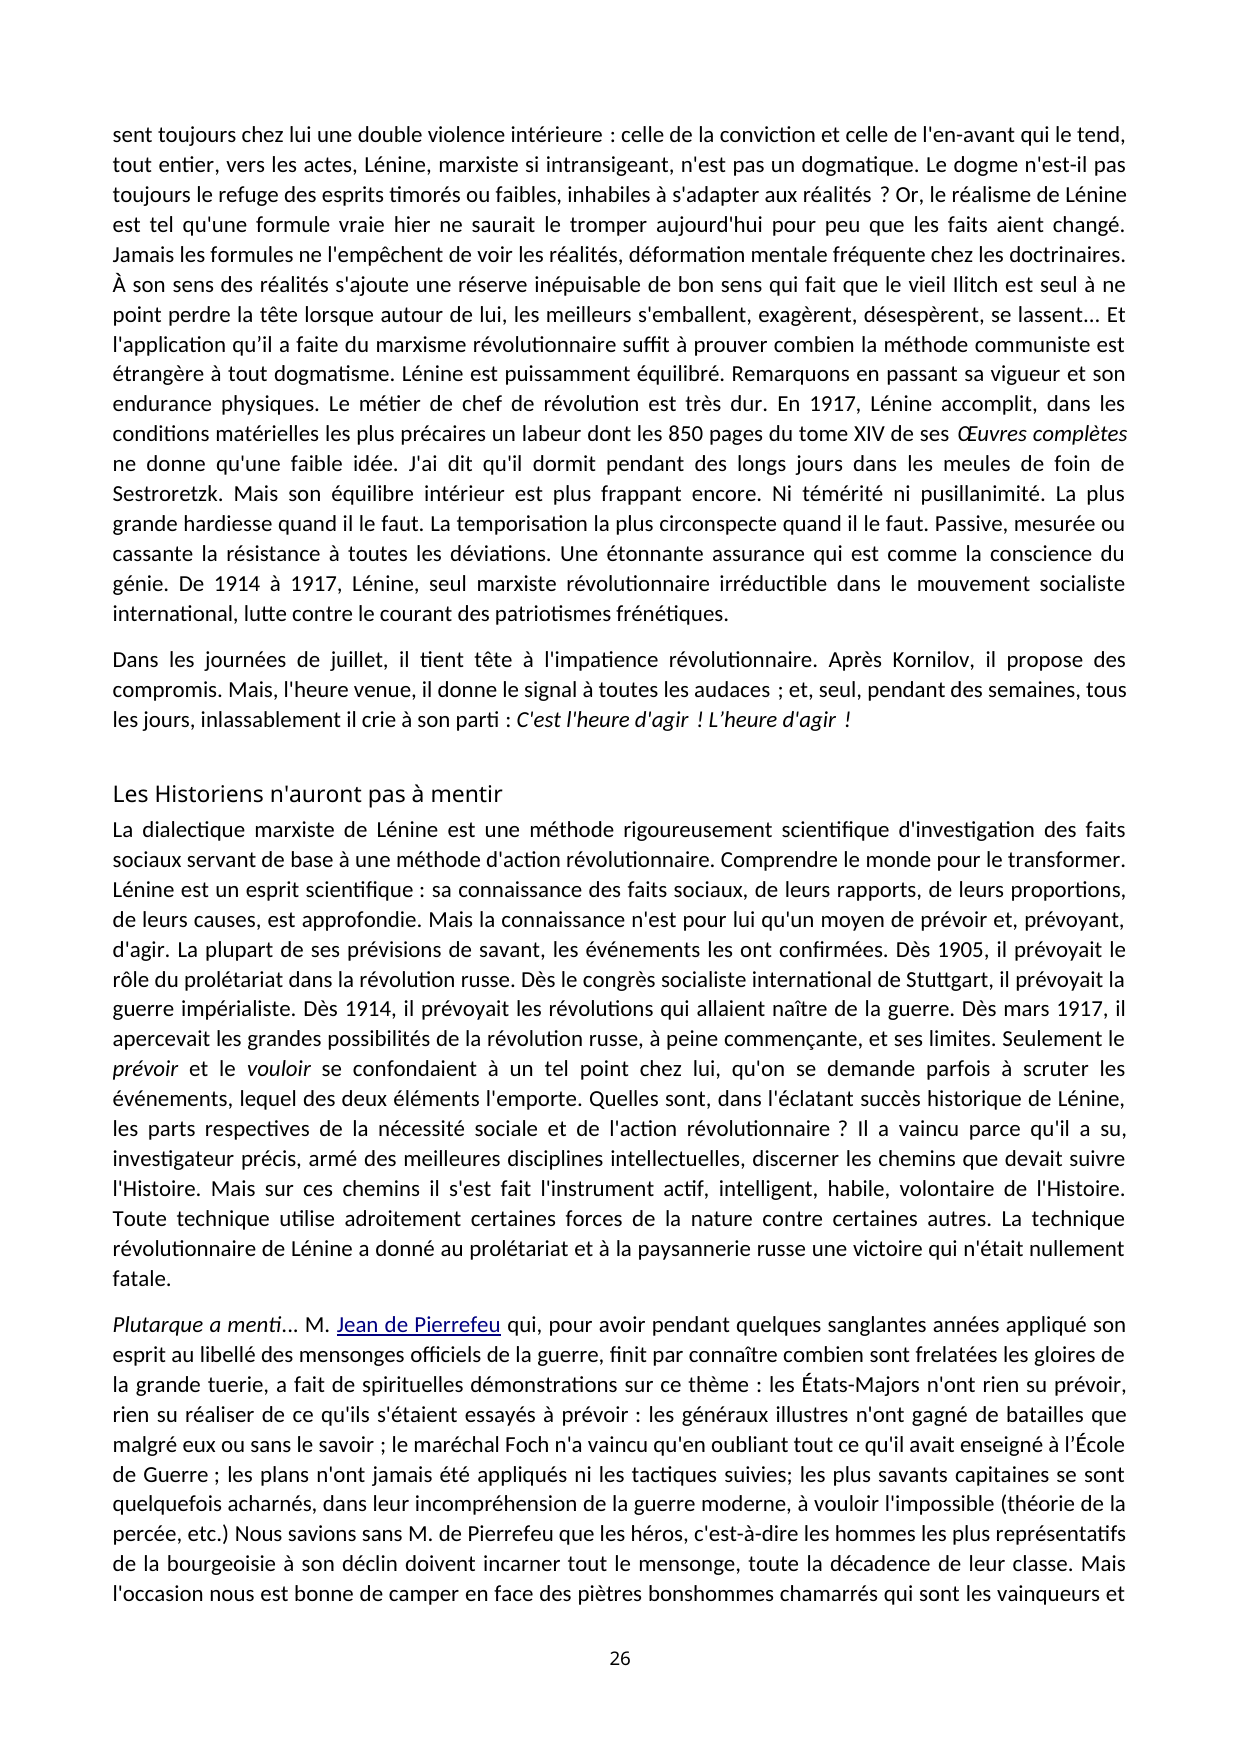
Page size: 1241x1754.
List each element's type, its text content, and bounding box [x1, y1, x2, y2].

text Dans les journées de juillet, il tient tête à l'impatience révolutionnaire. Après Kornilov, il propose des compromis. Mais, l'heure venue, il donne le signal à toutes les audaces ; et, seul, pendant des semaines, tous les jours, inlassablement il crie à son parti : C'est l'heure d'agir ! L’heure d'agir ! [112, 645, 1128, 733]
subtitle Les Historiens n'auront pas à mentir [112, 778, 1128, 809]
text sent toujours chez lui une double violence intérieure : celle de la conviction et celle de l'en-avant qui le tend, tout entier, vers les actes, Lénine, marxiste si intransigeant, n'est pas un dogmatique. Le dogme n'est-il pas toujours le refuge des esprits timorés ou faibles, inhabiles à s'adapter aux réalités ? Or, le réalisme de Lénine est tel qu'une formule vraie hier ne saurait le tromper aujourd'hui pour peu que les faits aient changé. Jamais les formules ne l'empêchent de voir les réalités, déformation mentale fréquente chez les doctrinaires. À son sens des réalités s'ajoute une réserve inépuisable de bon sens qui fait que le vieil Ilitch est seul à ne point perdre la tête lorsque autour de lui, les meilleurs s'emballent, exagèrent, désespèrent, se lassent... Et l'application qu’il a faite du marxisme révolutionnaire suffit à prouver combien la méthode communiste est étrangère à tout dogmatisme. Lénine est puissamment équilibré. Remarquons en passant sa vigueur et son endurance physiques. Le métier de chef de révolution est très dur. En 1917, Lénine accomplit, dans les conditions matérielles les plus précaires un labeur dont les 850 pages du tome XIV de ses Œuvres complètes ne donne qu'une faible idée. J'ai dit qu'il dormit pendant des longs jours dans les meules de foin de Sestroretzk. Mais son équilibre intérieur est plus frappant encore. Ni témérité ni pusillanimité. La plus grande hardiesse quand il le faut. La temporisation la plus circonspecte quand il le faut. Passive, mesurée ou cassante la résistance à toutes les déviations. Une étonnante assurance qui est comme la conscience du génie. De 1914 à 1917, Lénine, seul marxiste révolutionnaire irréductible dans le mouvement socialiste international, lutte contre le courant des patriotismes frénétiques. [112, 120, 1128, 627]
text La dialectique marxiste de Lénine est une méthode rigoureusement scientifique d'investigation des faits sociaux servant de base à une méthode d'action révolutionnaire. Comprendre le monde pour le transformer. Lénine est un esprit scientifique : sa connaissance des faits sociaux, de leurs rapports, de leurs proportions, de leurs causes, est approfondie. Mais la connaissance n'est pour lui qu'un moyen de prévoir et, prévoyant, d'agir. La plupart de ses prévisions de savant, les événements les ont confirmées. Dès 1905, il prévoyait le rôle du prolétariat dans la révolution russe. Dès le congrès socialiste international de Stuttgart, il prévoyait la guerre impérialiste. Dès 1914, il prévoyait les révolutions qui allaient naître de la guerre. Dès mars 1917, il apercevait les grandes possibilités de la révolution russe, à peine commençante, et ses limites. Seulement le prévoir et le vouloir se confondaient à un tel point chez lui, qu'on se demande parfois à scruter les événements, lequel des deux éléments l'emporte. Quelles sont, dans l'éclatant succès historique de Lénine, les parts respectives de la nécessité sociale et de l'action révolutionnaire ? Il a vaincu parce qu'il a su, investigateur précis, armé des meilleures disciplines intellectuelles, discerner les chemins que devait suivre l'Histoire. Mais sur ces chemins il s'est fait l'instrument actif, intelligent, habile, volontaire de l'Histoire. Toute technique utilise adroitement certaines forces de la nature contre certaines autres. La technique révolutionnaire de Lénine a donné au prolétariat et à la paysannerie russe une victoire qui n'était nullement fatale. [112, 815, 1128, 1292]
text Plutarque a menti... M. Jean de Pierrefeu qui, pour avoir pendant quelques sanglantes années appliqué son esprit au libellé des mensonges officiels de la guerre, finit par connaître combien sont frelatées les gloires de la grande tuerie, a fait de spirituelles démonstrations sur ce thème : les États-Majors n'ont rien su prévoir, rien su réaliser de ce qu'ils s'étaient essayés à prévoir : les généraux illustres n'ont gagné de batailles que malgré eux ou sans le savoir ; le maréchal Foch n'a vaincu qu'en oubliant tout ce qu'il avait enseigné à l’École de Guerre ; les plans n'ont jamais été appliqués ni les tactiques suivies; les plus savants capitaines se sont quelquefois acharnés, dans leur incompréhension de la guerre moderne, à vouloir l'impossible (théorie de la percée, etc.) Nous savions sans M. de Pierrefeu que les héros, c'est-à-dire les hommes les plus représentatifs de la bourgeoisie à son déclin doivent incarner tout le mensonge, toute la décadence de leur classe. Mais l'occasion nous est bonne de camper en face des piètres bonshommes chamarrés qui sont les vainqueurs et [112, 1310, 1128, 1607]
